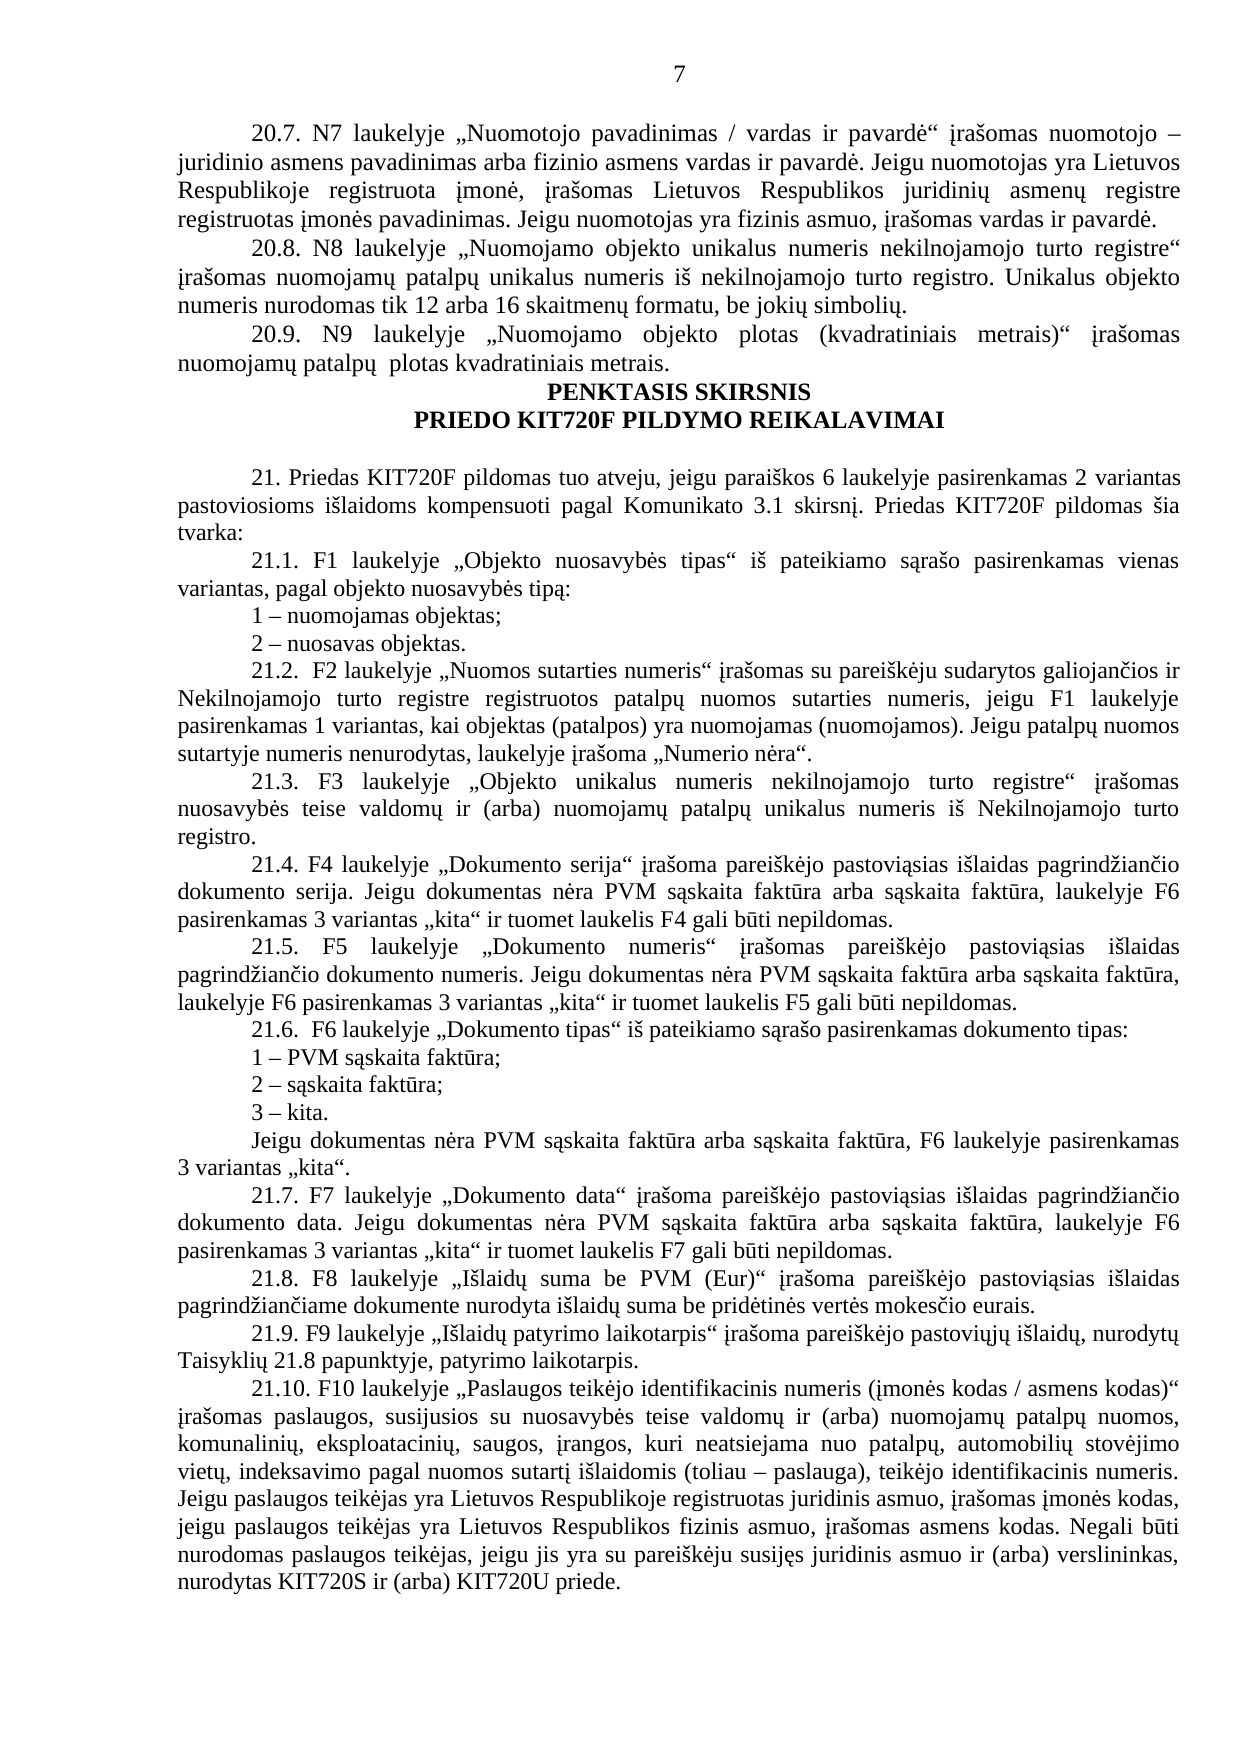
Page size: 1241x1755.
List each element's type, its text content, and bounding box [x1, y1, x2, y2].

text 20.9. N9 laukelyje „Nuomojamo objekto plotas (kvadratiniais metrais)“ įrašomas nuomojamų patalpų plotas kvadratiniais metrais. [177, 319, 1181, 377]
text 21.1. F1 laukelyje „Objekto nuosavybės tipas“ iš pateikiamo sąrašo pasirenkamas vienas variantas, pagal objekto nuosavybės tipą: [177, 546, 1181, 601]
text 1 – nuomojamas objektas; [177, 601, 1181, 629]
text 21.3. F3 laukelyje „Objekto unikalus numeris nekilnojamojo turto registre“ įrašomas nuosavybės teise valdomų ir (arba) nuomojamų patalpų unikalus numeris iš Nekilnojamojo turto registro. [177, 767, 1181, 849]
text 3 – kita. [177, 1098, 1181, 1126]
text 20.8. N8 laukelyje „Nuomojamo objekto unikalus numeris nekilnojamojo turto registre“ įrašomas nuomojamų patalpų unikalus numeris iš nekilnojamojo turto registro. Unikalus objekto numeris nurodomas tik 12 arba 16 skaitmenų formatu, be jokių simbolių. [177, 233, 1181, 319]
text 21.7. F7 laukelyje „Dokumento data“ įrašoma pareiškėjo pastoviąsias išlaidas pagrindžiančio dokumento data. Jeigu dokumentas nėra PVM sąskaita faktūra arba sąskaita faktūra, laukelyje F6 pasirenkamas 3 variantas „kita“ ir tuomet laukelis F7 gali būti nepildomas. [177, 1181, 1181, 1264]
text 20.7. N7 laukelyje „Nuomotojo pavadinimas / vardas ir pavardė“ įrašomas nuomotojo – juridinio asmens pavadinimas arba fizinio asmens vardas ir pavardė. Jeigu nuomotojas yra Lietuvos Respublikoje registruota įmonė, įrašomas Lietuvos Respublikos juridinių asmenų registre registruotas įmonės pavadinimas. Jeigu nuomotojas yra fizinis asmuo, įrašomas vardas ir pavardė. [177, 118, 1181, 233]
text 21. Priedas KIT720F pildomas tuo atveju, jeigu paraiškos 6 laukelyje pasirenkamas 2 variantas pastoviosioms išlaidoms kompensuoti pagal Komunikato 3.1 skirsnį. Priedas KIT720F pildomas šia tvarka: [177, 463, 1181, 546]
text PENKTASIS SKIRSNIS [177, 377, 1181, 406]
text 21.10. F10 laukelyje „Paslaugos teikėjo identifikacinis numeris (įmonės kodas / asmens kodas)“ įrašomas paslaugos, susijusios su nuosavybės teise valdomų ir (arba) nuomojamų patalpų nuomos, komunalinių, eksploatacinių, saugos, įrangos, kuri neatsiejama nuo patalpų, automobilių stovėjimo vietų, indeksavimo pagal nuomos sutartį išlaidomis (toliau – paslauga), teikėjo identifikacinis numeris. Jeigu paslaugos teikėjas yra Lietuvos Respublikoje registruotas juridinis asmuo, įrašomas įmonės kodas, jeigu paslaugos teikėjas yra Lietuvos Respublikos fizinis asmuo, įrašomas asmens kodas. Negali būti nurodomas paslaugos teikėjas, jeigu jis yra su pareiškėju susijęs juridinis asmuo ir (arba) verslininkas, nurodytas KIT720S ir (arba) KIT720U priede. [177, 1374, 1181, 1595]
text PRIEDO KIT720F PILDYMO REIKALAVIMAI [177, 406, 1181, 434]
text 21.9. F9 laukelyje „Išlaidų patyrimo laikotarpis“ įrašoma pareiškėjo pastoviųjų išlaidų, nurodytų Taisyklių 21.8 papunktyje, patyrimo laikotarpis. [177, 1319, 1181, 1374]
text 21.5. F5 laukelyje „Dokumento numeris“ įrašomas pareiškėjo pastoviąsias išlaidas pagrindžiančio dokumento numeris. Jeigu dokumentas nėra PVM sąskaita faktūra arba sąskaita faktūra, laukelyje F6 pasirenkamas 3 variantas „kita“ ir tuomet laukelis F5 gali būti nepildomas. [177, 932, 1181, 1015]
text 1 – PVM sąskaita faktūra; [177, 1043, 1181, 1070]
text 21.8. F8 laukelyje „Išlaidų suma be PVM (Eur)“ įrašoma pareiškėjo pastoviąsias išlaidas pagrindžiančiame dokumente nurodyta išlaidų suma be pridėtinės vertės mokesčio eurais. [177, 1264, 1181, 1319]
text 2 – nuosavas objektas. [177, 629, 1181, 656]
text 2 – sąskaita faktūra; [177, 1070, 1181, 1098]
text Jeigu dokumentas nėra PVM sąskaita faktūra arba sąskaita faktūra, F6 laukelyje pasirenkamas 3 variantas „kita“. [177, 1126, 1181, 1181]
text 21.4. F4 laukelyje „Dokumento serija“ įrašoma pareiškėjo pastoviąsias išlaidas pagrindžiančio dokumento serija. Jeigu dokumentas nėra PVM sąskaita faktūra arba sąskaita faktūra, laukelyje F6 pasirenkamas 3 variantas „kita“ ir tuomet laukelis F4 gali būti nepildomas. [177, 849, 1181, 932]
text 21.6. F6 laukelyje „Dokumento tipas“ iš pateikiamo sąrašo pasirenkamas dokumento tipas: [177, 1015, 1181, 1043]
text 21.2. F2 laukelyje „Nuomos sutarties numeris“ įrašomas su pareiškėju sudarytos galiojančios ir Nekilnojamojo turto registre registruotos patalpų nuomos sutarties numeris, jeigu F1 laukelyje pasirenkamas 1 variantas, kai objektas (patalpos) yra nuomojamas (nuomojamos). Jeigu patalpų nuomos sutartyje numeris nenurodytas, laukelyje įrašoma „Numerio nėra“. [177, 656, 1181, 767]
